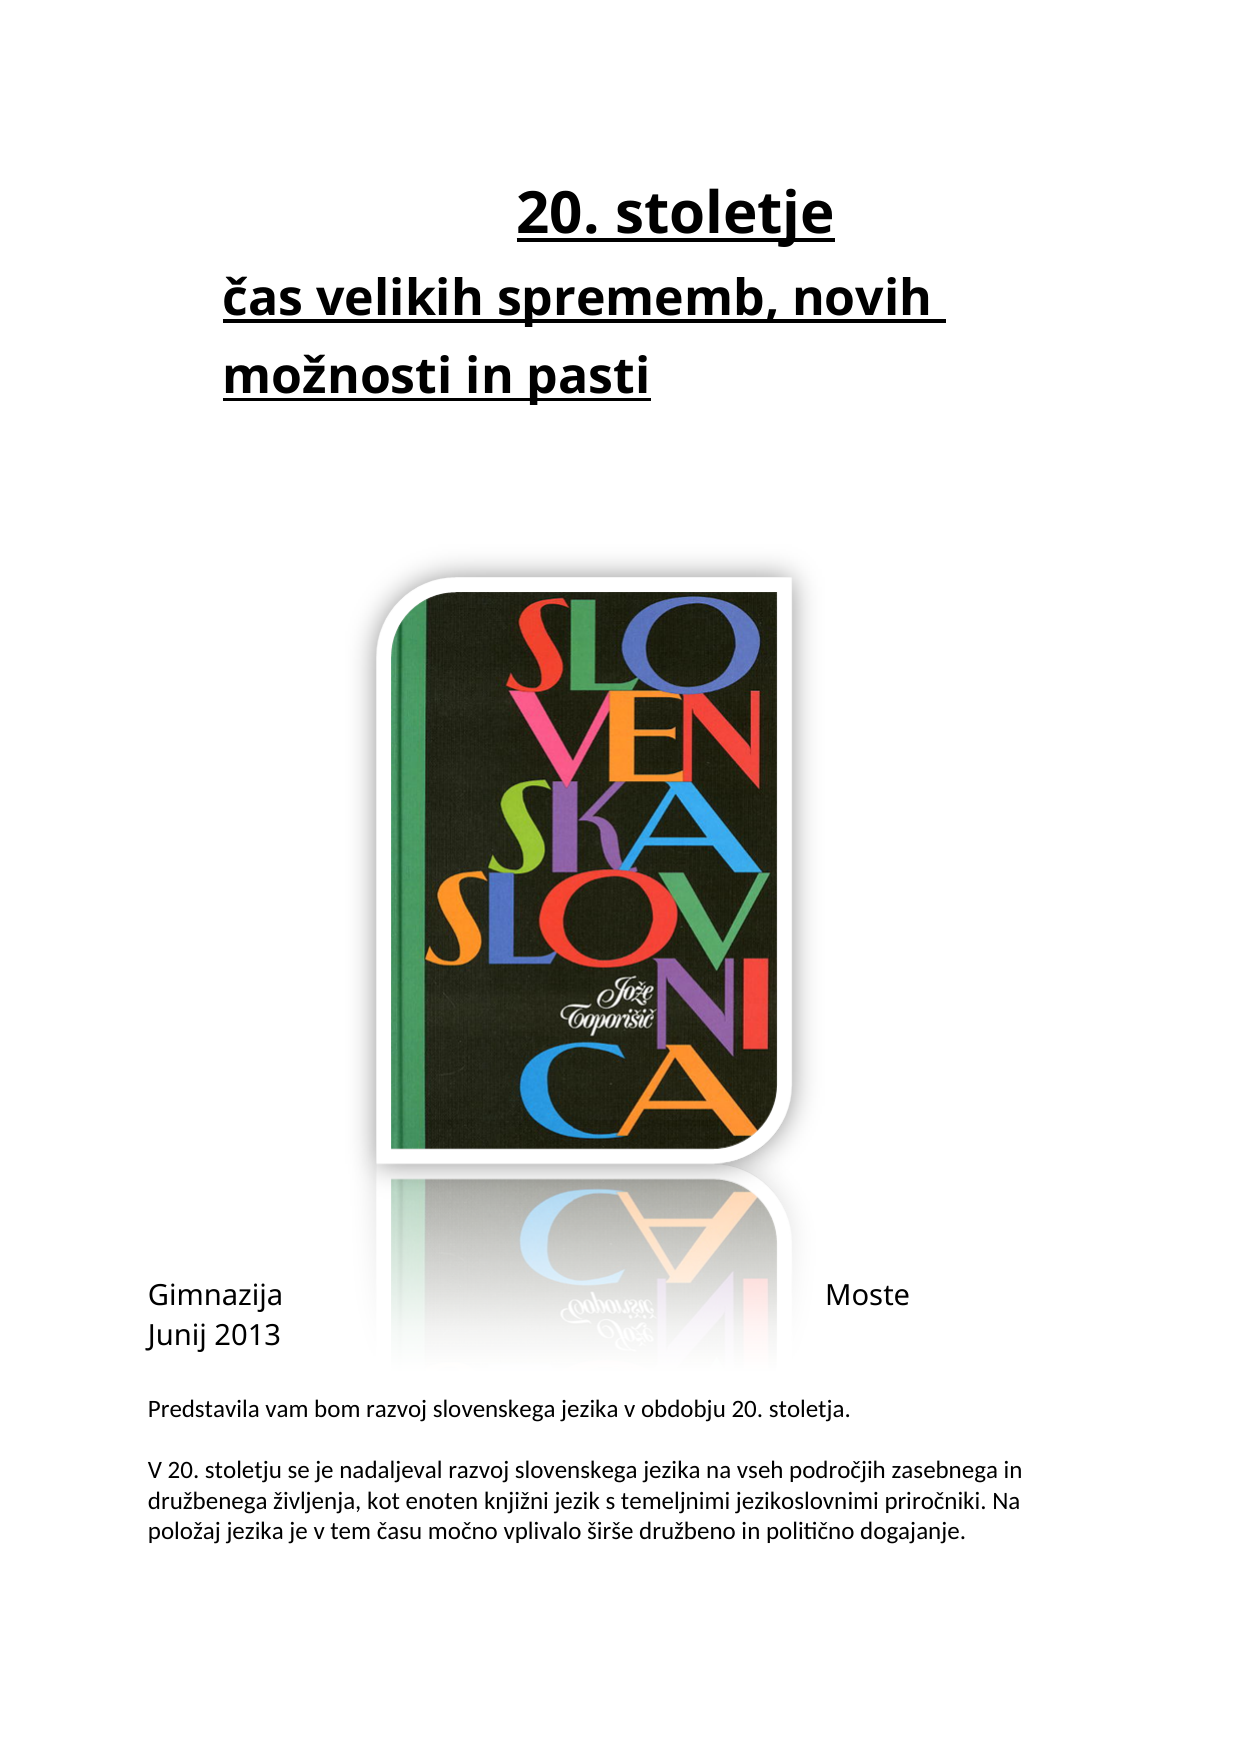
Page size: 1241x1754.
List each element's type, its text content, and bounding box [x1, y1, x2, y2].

picture [345, 1353, 825, 1371]
list čas velikih sprememb, novih možnosti in pasti [223, 262, 1093, 409]
text V 20. stoletju se je nadaljeval razvoj slovenskega jezika na vseh področjih zasebnega in družbenega življenja, kot enoten knjižni jezik s temeljnimi jezikoslovnimi priročniki. Na položaj jezika je v tem času močno vplivalo širše družbeno in politično dogajanje. [148, 1454, 1093, 1546]
text Gimnazija Moste [148, 1274, 1093, 1314]
picture [345, 544, 825, 1274]
text Predstavila vam bom razvoj slovenskega jezika v obdobju 20. stoletja. [148, 1393, 1093, 1424]
list 20. stoletje [444, 171, 1093, 250]
picture [186, 148, 203, 166]
text Junij 2013 [148, 1314, 1093, 1353]
